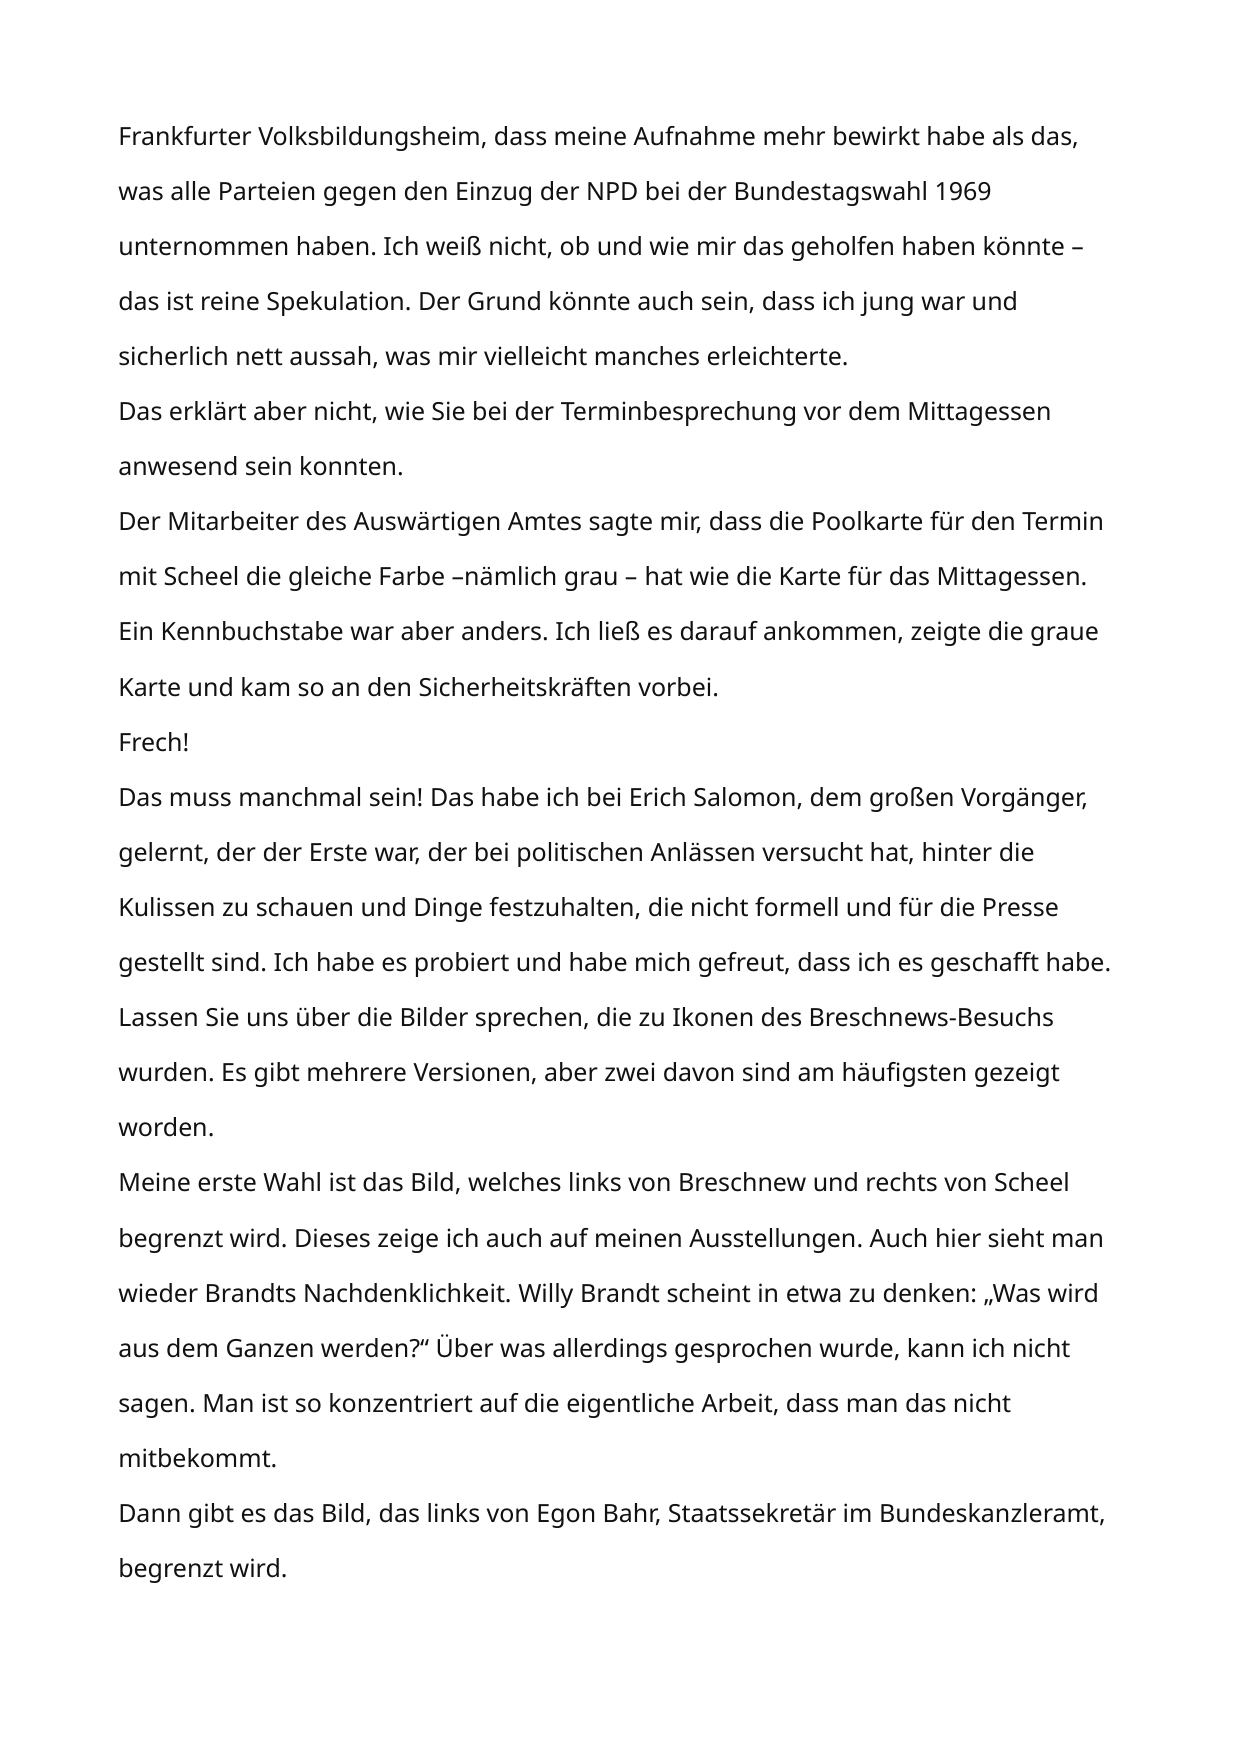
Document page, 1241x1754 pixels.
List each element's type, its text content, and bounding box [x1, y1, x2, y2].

text Das erklärt aber nicht, wie Sie bei der Terminbesprechung vor dem Mittagessen anwesend sein konnten. Der Mitarbeiter des Auswärtigen Amtes sagte mir, dass die Poolkarte für den Termin mit Scheel die gleiche Farbe –nämlich grau – hat wie die Karte für das Mittagessen. Ein Kennbuchstabe war aber anders. Ich ließ es darauf ankommen, zeigte die graue Karte und kam so an den Sicherheitskräften vorbei. [118, 394, 1122, 703]
text Frankfurter Volksbildungsheim, dass meine Aufnahme mehr bewirkt habe als das, was alle Parteien gegen den Einzug der NPD bei der Bundestagswahl 1969 unternommen haben. Ich weiß nicht, ob und wie mir das geholfen haben könnte – das ist reine Spekulation. Der Grund könnte auch sein, dass ich jung war und sicherlich nett aussah, was mir vielleicht manches erleichterte. [118, 118, 1122, 373]
text Dann gibt es das Bild, das links von Egon Bahr, Staatssekretär im Bundeskanzleramt, begrenzt wird. [118, 1496, 1122, 1585]
text Lassen Sie uns über die Bilder sprechen, die zu Ikonen des Breschnews-Besuchs wurden. Es gibt mehrere Versionen, aber zwei davon sind am häufigsten gezeigt worden. Meine erste Wahl ist das Bild, welches links von Breschnew und rechts von Scheel begrenzt wird. Dieses zeige ich auch auf meinen Ausstellungen. Auch hier sieht man wieder Brandts Nachdenklichkeit. Willy Brandt scheint in etwa zu denken: „Was wird aus dem Ganzen werden?“ Über was allerdings gesprochen wurde, kann ich nicht sagen. Man ist so konzentriert auf die eigentliche Arbeit, dass man das nicht mitbekommt. [118, 1000, 1122, 1475]
text Frech! Das muss manchmal sein! Das habe ich bei Erich Salomon, dem großen Vorgänger, gelernt, der der Erste war, der bei politischen Anlässen versucht hat, hinter die Kulissen zu schauen und Dinge festzuhalten, die nicht formell und für die Presse gestellt sind. Ich habe es probiert und habe mich gefreut, dass ich es geschafft habe. [118, 724, 1122, 979]
